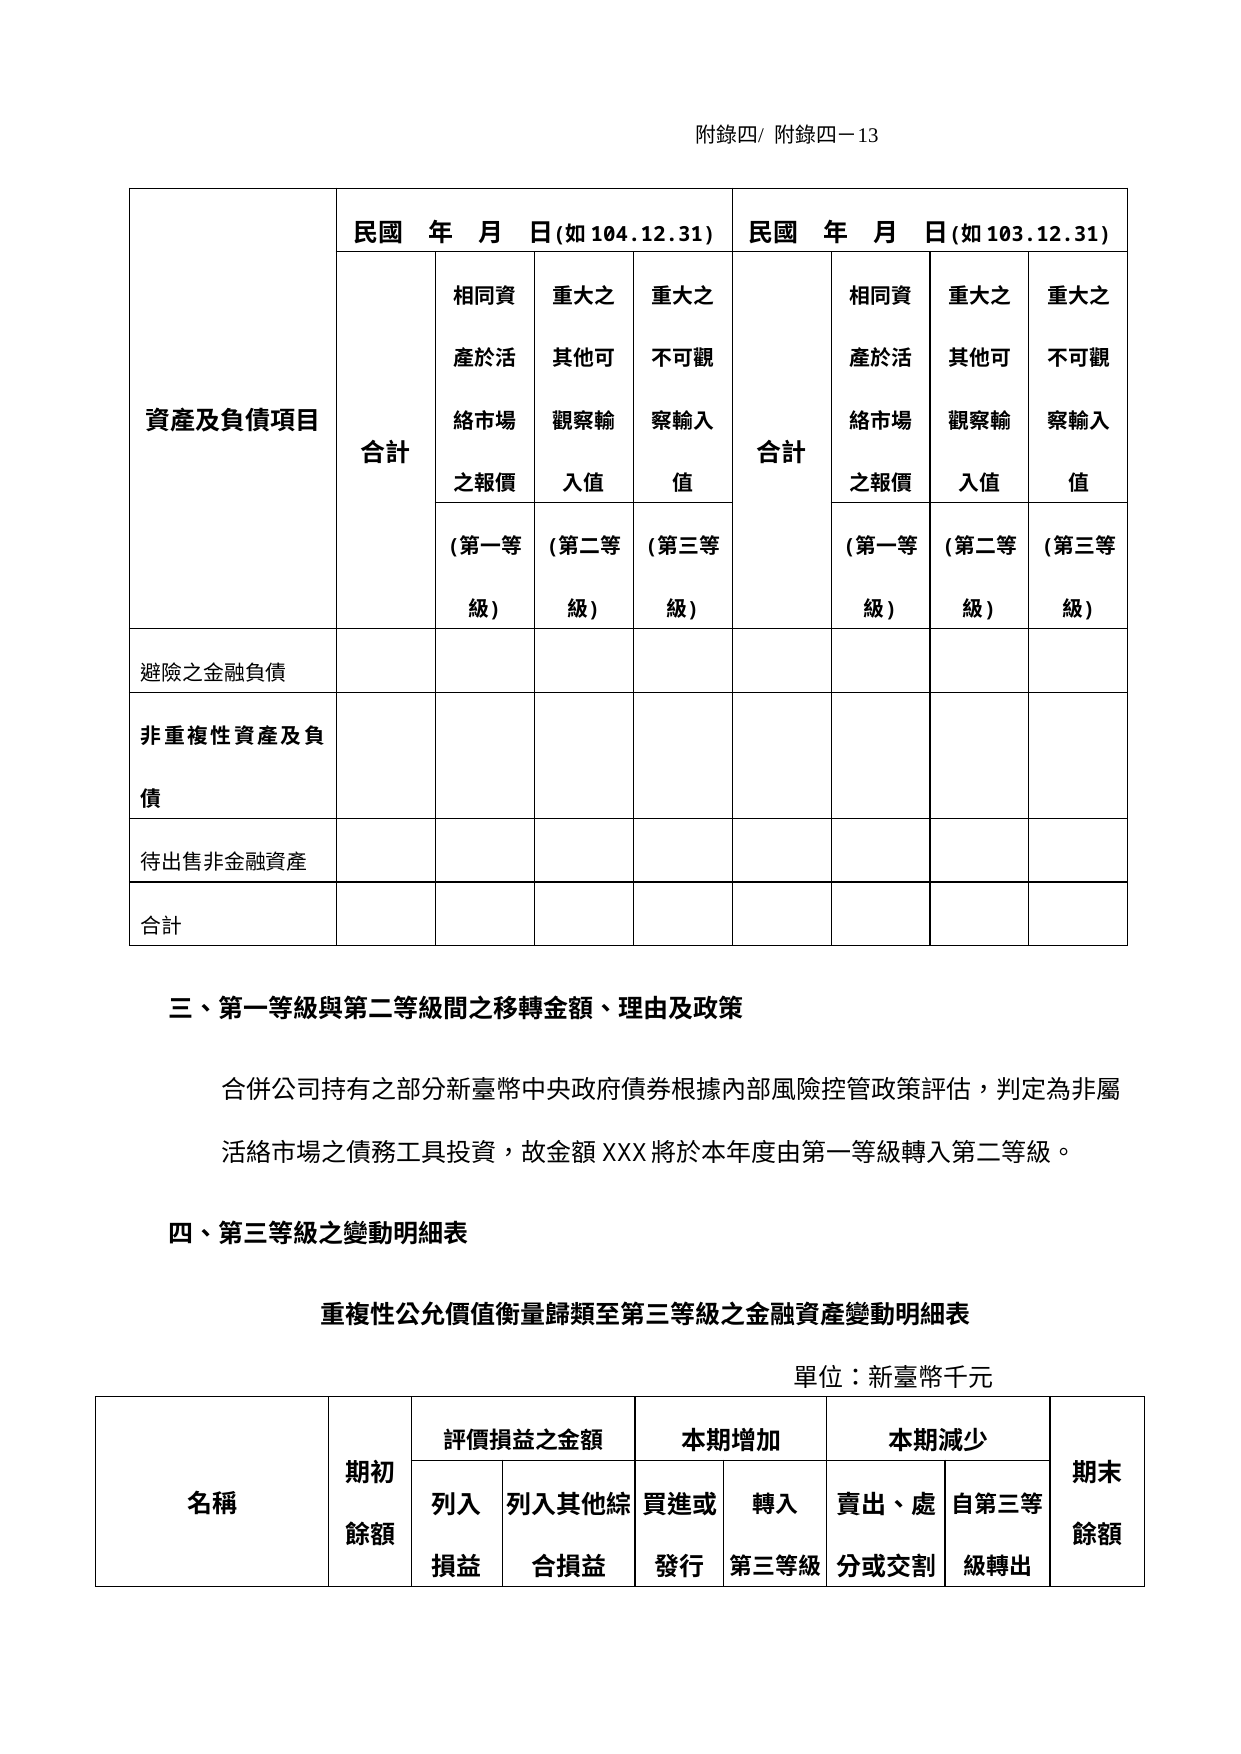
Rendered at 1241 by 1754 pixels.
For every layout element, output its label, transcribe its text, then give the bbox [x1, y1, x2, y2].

table_cell [436, 883, 534, 945]
table_cell [634, 883, 732, 945]
table_cell [1029, 629, 1127, 692]
table_cell [733, 819, 831, 881]
table_cell 買進或 發行 [636, 1461, 723, 1586]
table_cell [931, 819, 1028, 881]
table_header 評價損益之金額 [412, 1397, 634, 1459]
table_cell [337, 693, 435, 818]
text 合併公司持有之部分新臺幣中央政府債券根據內部風險控管政策評估，判定為非屬活絡市場之債務工具投資，故金額XXX將於本年度由第一等級轉入第二等級。 [222, 1046, 1122, 1171]
table_cell [535, 629, 633, 692]
table_cell [1029, 883, 1127, 945]
table_header 名稱 [96, 1397, 328, 1586]
table_cell [535, 693, 633, 818]
text 單位：新臺幣千元 [118, 1333, 1122, 1396]
table_cell [535, 883, 633, 945]
table_header 本期增加 [636, 1397, 826, 1459]
table_cell [337, 629, 435, 692]
table_cell [931, 883, 1028, 945]
table_cell [634, 693, 732, 818]
table_cell 相同資產於活絡市場之報價 [436, 252, 534, 502]
table_cell 重大之不可觀察輸入值 [1029, 252, 1127, 502]
table_cell 非重複性資產及負債 [130, 693, 336, 818]
table_cell 合計 [130, 883, 336, 945]
table_cell [733, 883, 831, 945]
table_cell [1029, 693, 1127, 818]
table_cell [733, 629, 831, 692]
table_cell 列入其他綜合損益 [503, 1461, 634, 1586]
text 四、第三等級之變動明細表 [168, 1190, 1122, 1252]
table_cell [832, 819, 929, 881]
table_cell [436, 693, 534, 818]
table_cell (第一等級) [832, 503, 929, 628]
table_cell 合計 [337, 252, 435, 628]
table_cell 相同資產於活絡市場之報價 [832, 252, 929, 502]
table_cell [931, 693, 1028, 818]
table_cell [1029, 819, 1127, 881]
table_cell (第二等級) [535, 503, 633, 628]
table_cell (第二等級) [931, 503, 1028, 628]
text 三、第一等級與第二等級間之移轉金額、理由及政策 [168, 965, 1122, 1027]
table_header 資產及負債項目 [130, 189, 336, 628]
table_cell (第三等級) [1029, 503, 1127, 628]
text 重複性公允價值衡量歸類至第三等級之金融資產變動明細表 [168, 1271, 1122, 1333]
table_cell [832, 883, 929, 945]
table_cell 列入 損益 [412, 1461, 502, 1586]
table_cell 重大之不可觀察輸入值 [634, 252, 732, 502]
table_cell [436, 629, 534, 692]
table_cell [436, 819, 534, 881]
table_cell 避險之金融負債 [130, 629, 336, 692]
table_cell 合計 [733, 252, 831, 628]
table_cell [337, 883, 435, 945]
table_cell 重大之其他可觀察輸入值 [535, 252, 633, 502]
table_header 民國 年 月 日(如104.12.31) [337, 189, 732, 251]
table_cell [733, 693, 831, 818]
table_cell [337, 819, 435, 881]
table_cell [535, 819, 633, 881]
table_cell 重大之其他可觀察輸入值 [931, 252, 1028, 502]
table_cell 賣出、處分或交割 [827, 1461, 944, 1586]
table_cell [832, 693, 929, 818]
table_cell 轉入 第三等級 [724, 1461, 826, 1586]
table_cell (第三等級) [634, 503, 732, 628]
table_cell [931, 629, 1028, 692]
table_header 本期減少 [827, 1397, 1049, 1459]
table_cell [832, 629, 929, 692]
table_header 民國 年 月 日(如103.12.31) [733, 189, 1127, 251]
table_header 期初 餘額 [329, 1397, 411, 1586]
table_cell 自第三等級轉出 [946, 1461, 1049, 1586]
table_cell [634, 629, 732, 692]
table_cell 待出售非金融資產 [130, 819, 336, 881]
table_cell [634, 819, 732, 881]
table_header 期末 餘額 [1051, 1397, 1144, 1586]
table_cell (第一等級) [436, 503, 534, 628]
